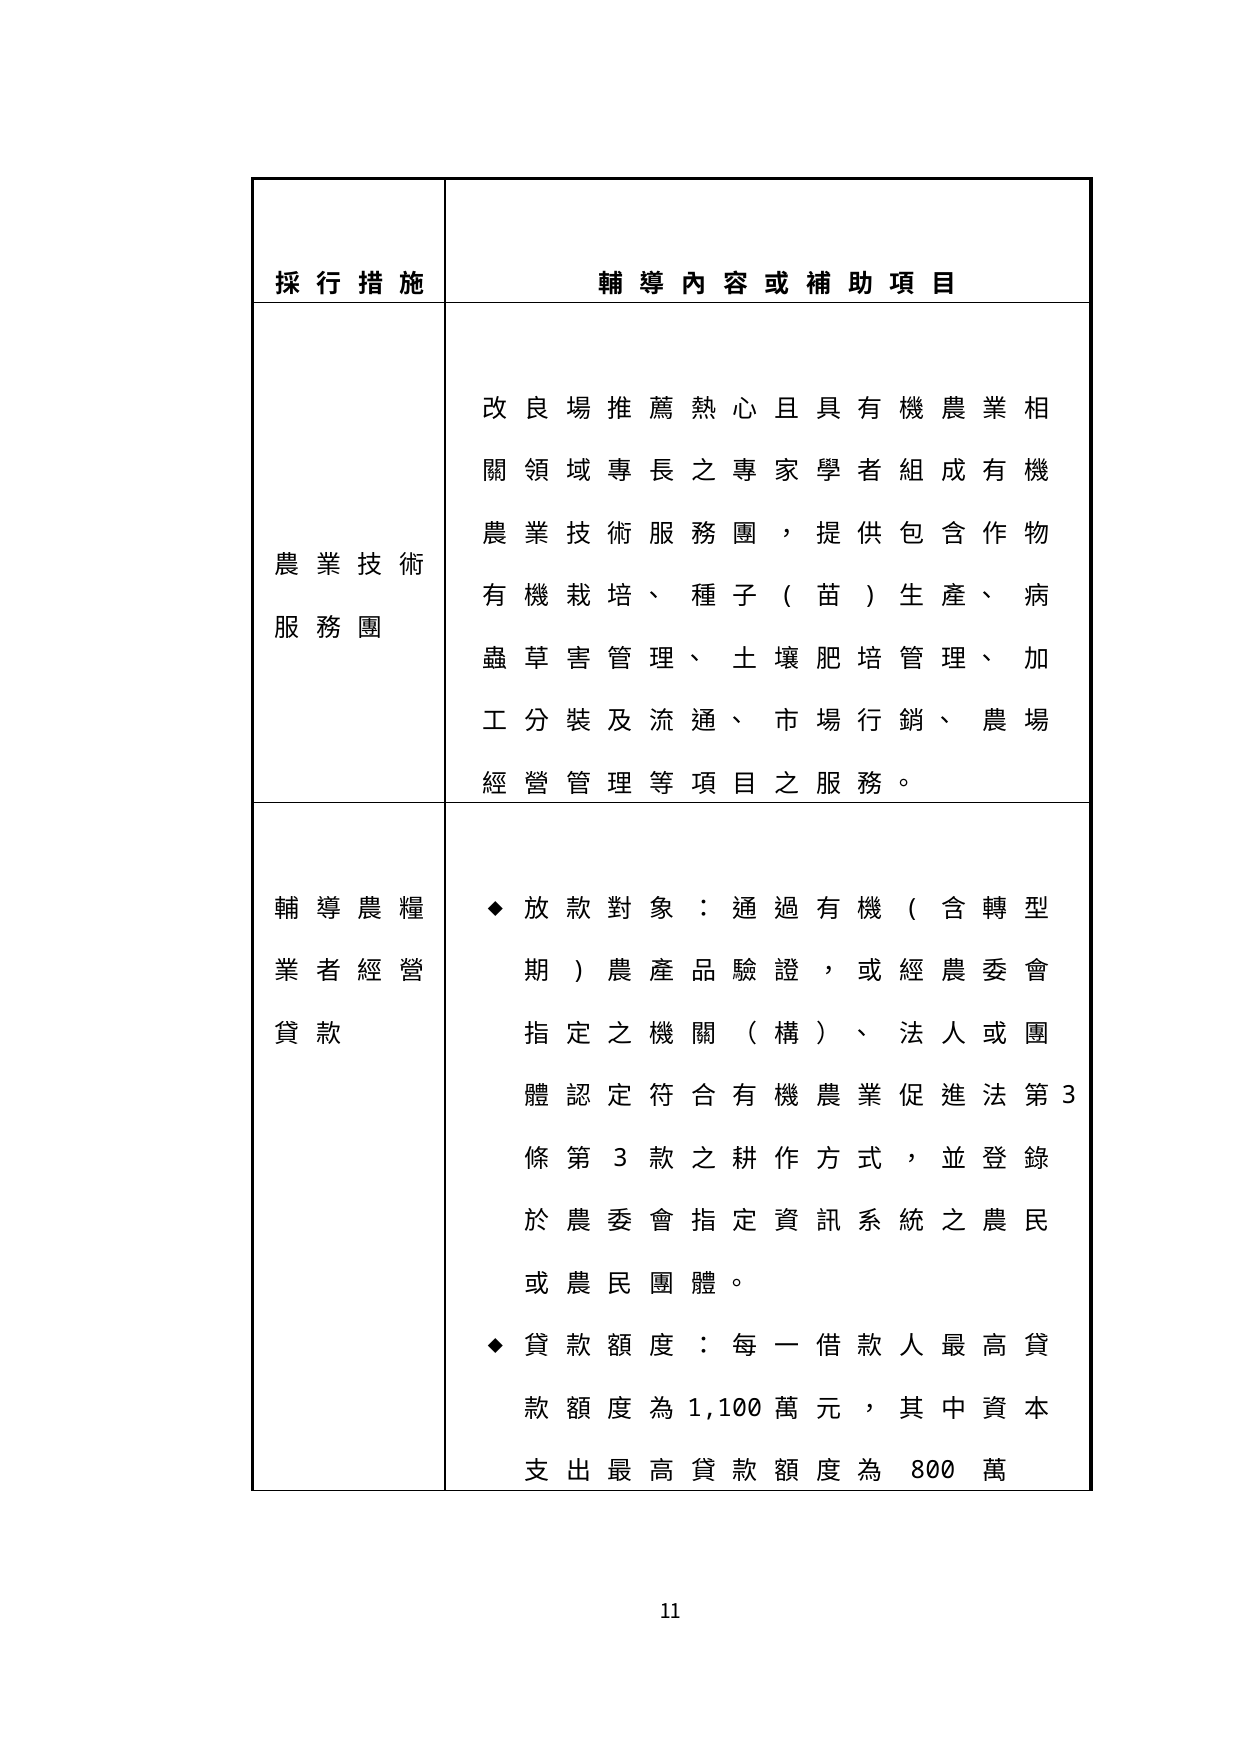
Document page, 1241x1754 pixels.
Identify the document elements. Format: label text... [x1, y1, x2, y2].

table_header 採行措施 [254, 180, 444, 302]
table_cell 農業技術服務團 [254, 303, 444, 802]
table_cell 輔導農糧業者經營貸款 [254, 803, 444, 1490]
table_header 輔導內容或補助項目 [446, 180, 1089, 302]
table_cell ◆放款對象：通過有機(含轉型期)農產品驗證，或經農委會指定之機關（構）、法人或團體認定符合有機農業促進法第3條第3款之耕作方式，並登錄於農委會指定資訊系統之農民或農民團體。 ◆貸款額度：每一借款人最高貸款額度為1,100萬元，其中資本支出最高貸款額度為800萬 [446, 803, 1089, 1490]
table_cell 改良場推薦熱心且具有機農業相關領域專長之專家學者組成有機農業技術服務團，提供包含作物有機栽培、種子(苗)生產、病蟲草害管理、土壤肥培管理、加工分裝及流通、市場行銷、農場經營管理等項目之服務。 [446, 303, 1089, 802]
